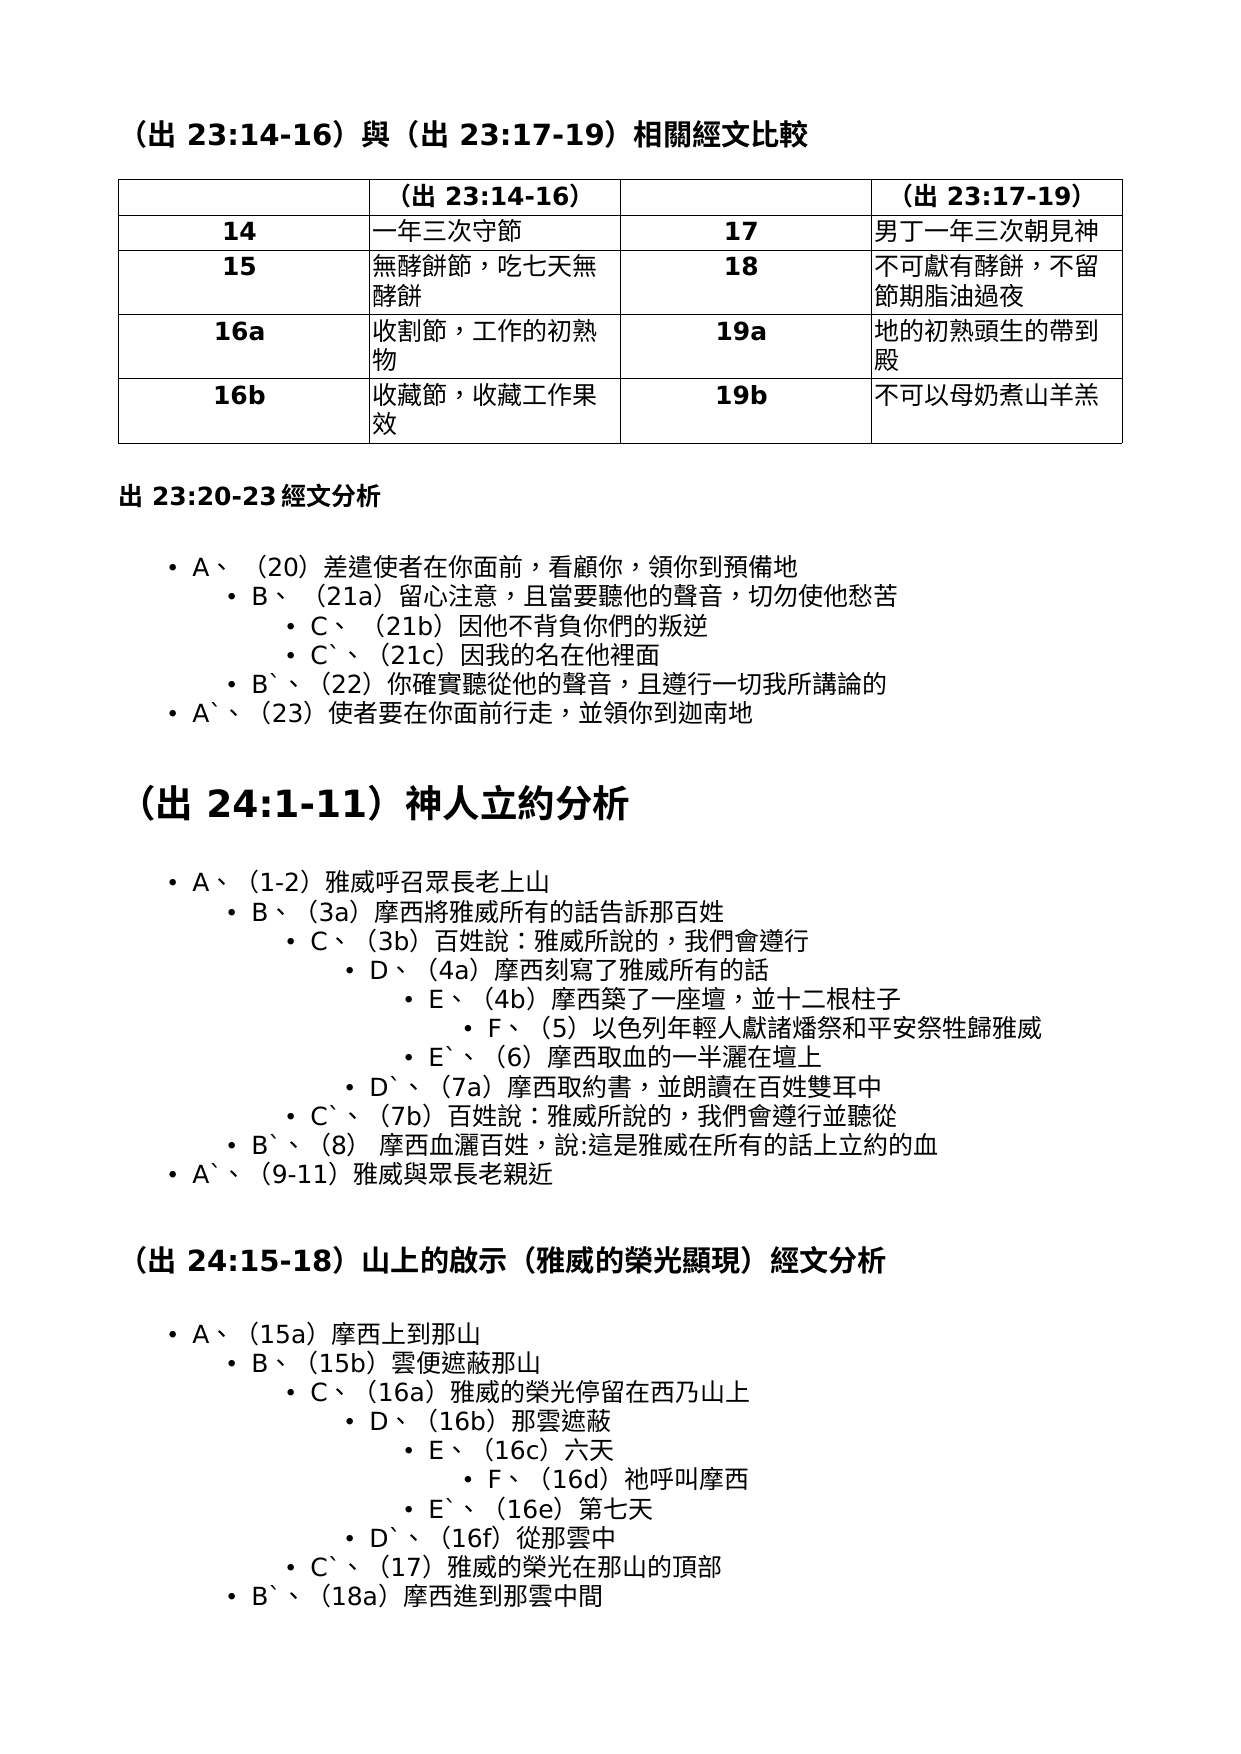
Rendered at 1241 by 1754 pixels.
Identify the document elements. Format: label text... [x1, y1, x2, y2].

list E`、（6）摩西取血的一半灑在壇上 [413, 1043, 1122, 1073]
table_cell 收割節，工作的初熟物 [370, 315, 620, 378]
subtitle 出 23:20-23經文分析 [118, 482, 1122, 511]
list C、（3b）百姓說：雅威所說的，我們會遵行 [295, 927, 1122, 956]
subtitle （出 24:1-11）神人立約分析 [118, 783, 1122, 827]
table_cell 14 [119, 216, 369, 249]
list B、（3a）摩西將雅威所有的話告訴那百姓 [236, 898, 1122, 927]
list E、（16c）六天 [413, 1436, 1122, 1466]
list A、（15a）摩西上到那山 [177, 1320, 1122, 1349]
list C`、（7b）百姓說：雅威所說的，我們會遵行並聽從 [295, 1102, 1122, 1131]
list D、（4a）摩西刻寫了雅威所有的話 [354, 956, 1122, 985]
list D、（16b）那雲遮蔽 [354, 1407, 1122, 1436]
table_cell 不可獻有酵餅，不留節期脂油過夜 [872, 251, 1122, 314]
list B、 （21a）留心注意，且當要聽他的聲音，切勿使他愁苦 [236, 583, 1122, 612]
table_cell 一年三次守節 [370, 216, 620, 249]
table_cell 18 [621, 251, 871, 314]
table_cell 地的初熟頭生的帶到殿 [872, 315, 1122, 378]
list B、（15b）雲便遮蔽那山 [236, 1349, 1122, 1378]
subtitle （出 24:15-18）山上的啟示（雅威的榮光顯現）經文分析 [118, 1244, 1122, 1278]
table_cell 16a [119, 315, 369, 378]
list C`、（17）雅威的榮光在那山的頂部 [295, 1553, 1122, 1582]
table_header （出 23:17-19） [872, 180, 1122, 214]
list E、（4b）摩西築了一座壇，並十二根柱子 [413, 985, 1122, 1014]
list C、（16a）雅威的榮光停留在西乃山上 [295, 1378, 1122, 1407]
list F、（16d）祂呼叫摩西 [472, 1466, 1122, 1495]
table_cell 收藏節，收藏工作果效 [370, 379, 620, 442]
subtitle （出 23:14-16）與（出 23:17-19）相關經文比較 [118, 118, 1122, 152]
list D`、（7a）摩西取約書，並朗讀在百姓雙耳中 [354, 1073, 1122, 1102]
list D`、（16f）從那雲中 [354, 1524, 1122, 1553]
table_cell 不可以母奶煮山羊羔 [872, 379, 1122, 442]
list A、 （20）差遣使者在你面前，看顧你，領你到預備地 [177, 553, 1122, 583]
table_cell 19b [621, 379, 871, 442]
table_cell 15 [119, 251, 369, 314]
list E`、（16e）第七天 [413, 1495, 1122, 1524]
table_header [621, 180, 871, 214]
list C、 （21b）因他不背負你們的叛逆 [295, 612, 1122, 641]
table_cell 男丁一年三次朝見神 [872, 216, 1122, 249]
table_cell 無酵餅節，吃七天無酵餅 [370, 251, 620, 314]
list C`、（21c）因我的名在他裡面 [295, 641, 1122, 670]
list A`、（23）使者要在你面前行走，並領你到迦南地 [177, 699, 1122, 728]
list B`、（8） 摩西血灑百姓，說:這是雅威在所有的話上立約的血 [236, 1131, 1122, 1160]
table_header [119, 180, 369, 214]
list B`、（18a）摩西進到那雲中間 [236, 1582, 1122, 1611]
list A、（1-2）雅威呼召眾長老上山 [177, 868, 1122, 898]
list B`、（22）你確實聽從他的聲音，且遵行一切我所講論的 [236, 670, 1122, 699]
list A`、（9-11）雅威與眾長老親近 [177, 1160, 1122, 1189]
list F、（5）以色列年輕人獻諸燔祭和平安祭牲歸雅威 [472, 1014, 1122, 1043]
table_cell 19a [621, 315, 871, 378]
table_cell 16b [119, 379, 369, 442]
table_cell 17 [621, 216, 871, 249]
table_header （出 23:14-16） [370, 180, 620, 214]
